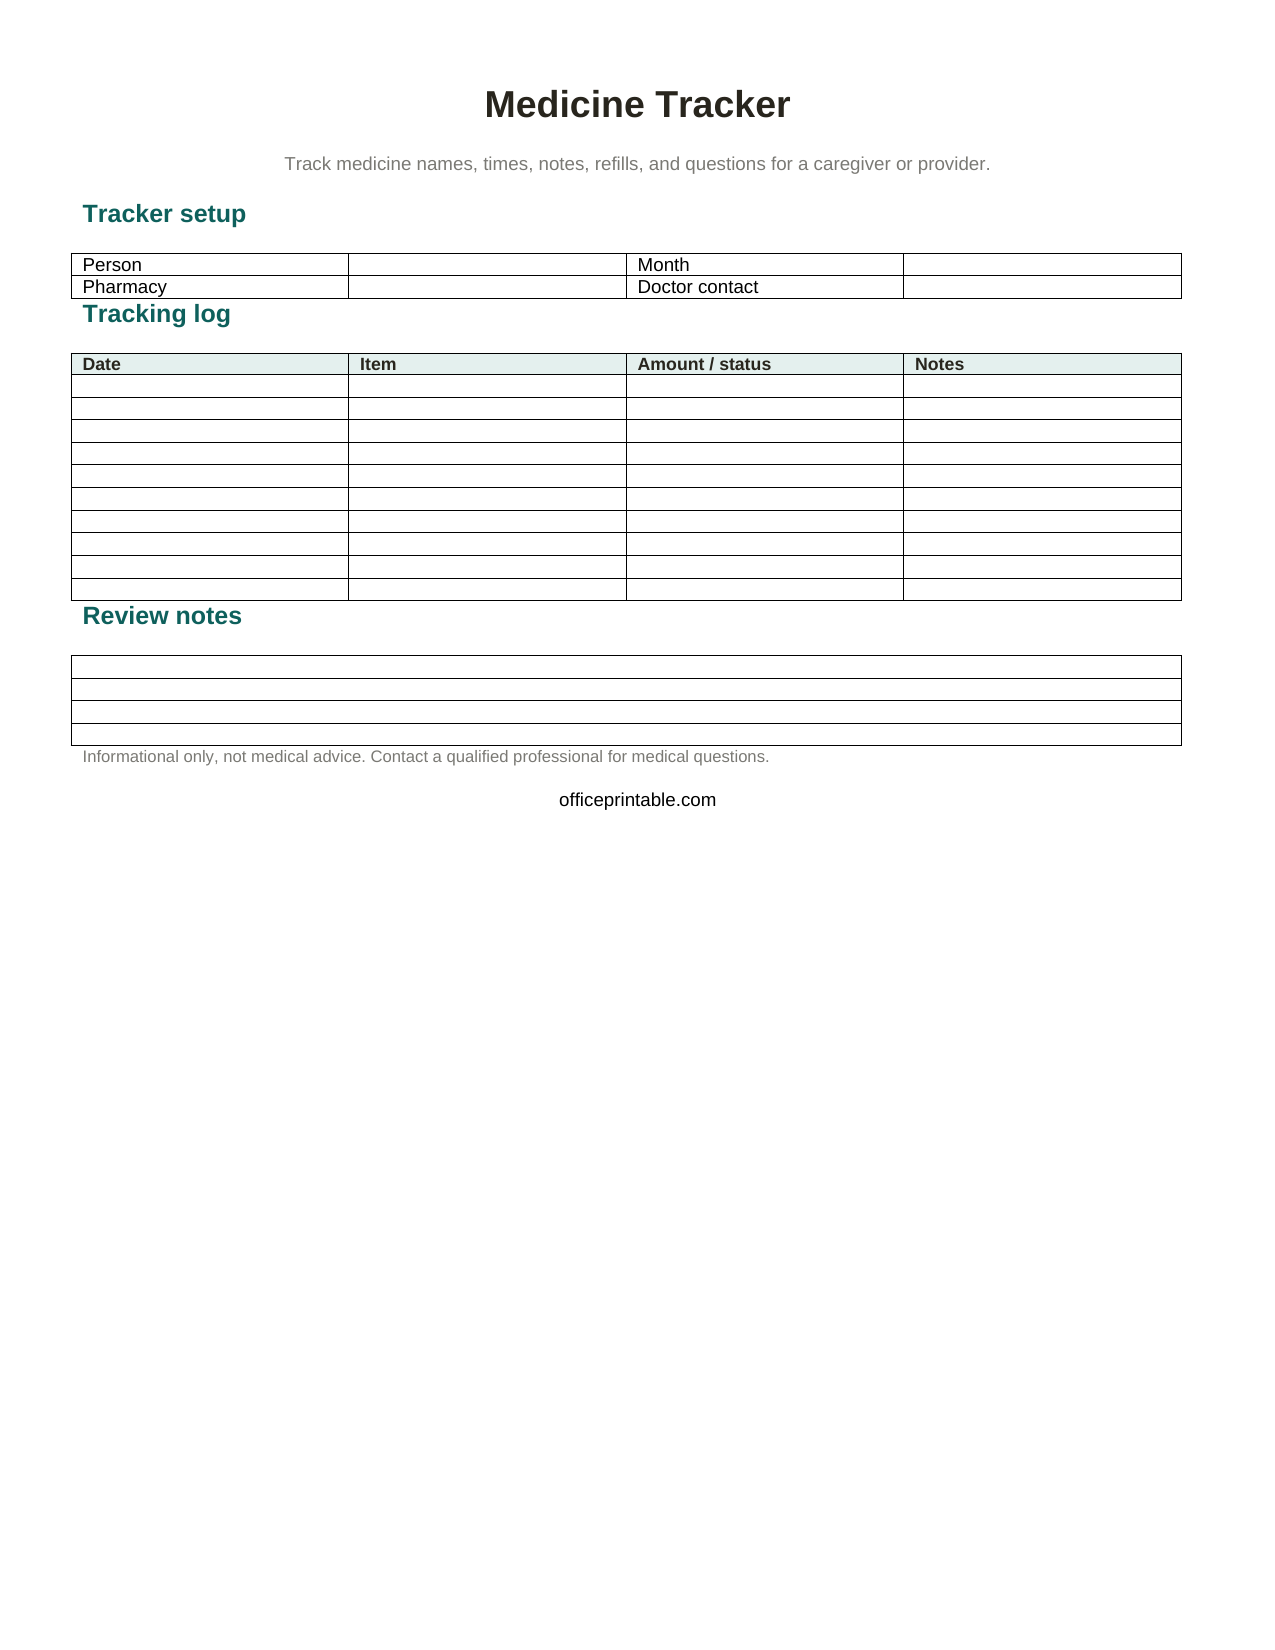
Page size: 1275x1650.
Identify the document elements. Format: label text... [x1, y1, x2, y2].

table_cell [349, 276, 626, 298]
table_cell [349, 375, 626, 397]
text Medicine Tracker [82, 82, 1192, 126]
table_header Month [627, 254, 903, 275]
table_cell [904, 511, 1181, 532]
table_cell [627, 375, 903, 397]
table_cell [72, 679, 1181, 700]
table_header Item [349, 354, 626, 374]
table_cell [349, 398, 626, 419]
table_cell [72, 724, 1181, 745]
table_cell [349, 420, 626, 442]
table_cell [627, 443, 903, 464]
table_cell [627, 556, 903, 577]
table_cell [904, 443, 1181, 464]
table_cell [904, 465, 1181, 487]
table_cell [627, 420, 903, 442]
table_cell [904, 375, 1181, 397]
table_cell [72, 579, 348, 600]
text Informational only, not medical advice. Contact a qualified professional for medical questions. [82, 746, 1192, 766]
table_cell [349, 556, 626, 577]
table_cell [904, 398, 1181, 419]
table_cell [627, 398, 903, 419]
table_cell [904, 556, 1181, 577]
table_cell [349, 465, 626, 487]
text Track medicine names, times, notes, refills, and questions for a caregiver or provider. [82, 153, 1192, 174]
table_cell [904, 579, 1181, 600]
table_header [349, 254, 626, 275]
table_cell [627, 579, 903, 600]
text Review notes [82, 601, 1192, 630]
table_cell Doctor contact [627, 276, 903, 298]
text Tracker setup [82, 198, 1192, 227]
table_cell [904, 533, 1181, 555]
table_cell [349, 511, 626, 532]
table_cell Pharmacy [72, 276, 348, 298]
table_cell [72, 701, 1181, 723]
table_header Date [72, 354, 348, 374]
table_cell [349, 443, 626, 464]
table_cell [627, 488, 903, 509]
table_cell [904, 276, 1181, 298]
table_cell [904, 420, 1181, 442]
table_cell [72, 375, 348, 397]
table_header Notes [904, 354, 1181, 374]
table_cell [72, 533, 348, 555]
table_cell [627, 533, 903, 555]
table_cell [72, 420, 348, 442]
table_cell [349, 533, 626, 555]
table_cell [627, 511, 903, 532]
table_header [72, 656, 1181, 677]
table_header Person [72, 254, 348, 275]
text Tracking log [82, 299, 1192, 327]
table_cell [72, 398, 348, 419]
text officeprintable.com [82, 789, 1192, 811]
table_cell [72, 488, 348, 509]
table_cell [72, 556, 348, 577]
table_cell [349, 579, 626, 600]
table_cell [627, 465, 903, 487]
table_cell [904, 488, 1181, 509]
table_header Amount / status [627, 354, 903, 374]
table_cell [349, 488, 626, 509]
table_header [904, 254, 1181, 275]
table_cell [72, 443, 348, 464]
table_cell [72, 511, 348, 532]
table_cell [72, 465, 348, 487]
